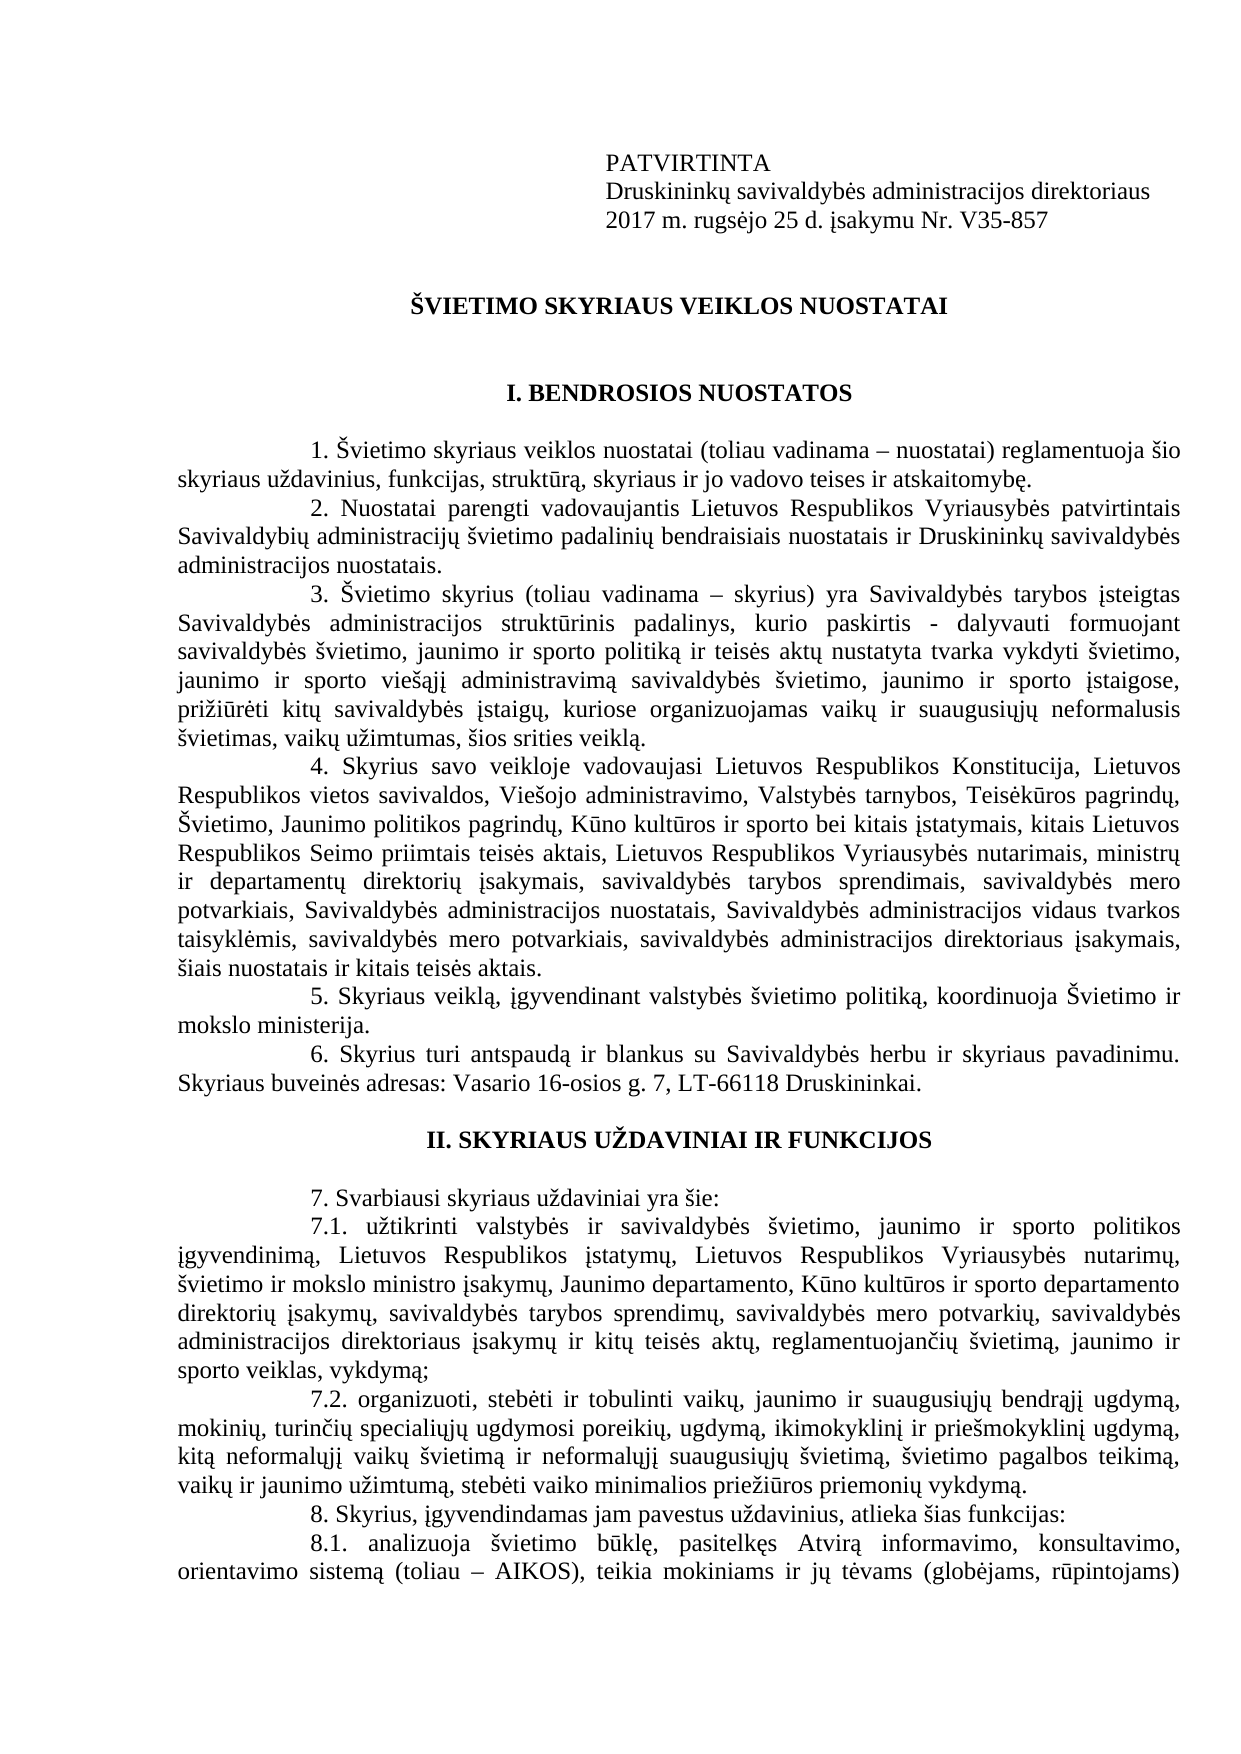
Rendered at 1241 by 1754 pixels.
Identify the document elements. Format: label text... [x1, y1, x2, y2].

text 2017 m. rugsėjo 25 d. įsakymu Nr. V35-857 [177, 205, 1181, 234]
text II. SKYRIAUS UŽDAVINIAI IR FUNKCIJOS [177, 1125, 1181, 1154]
text 6. Skyrius turi antspaudą ir blankus su Savivaldybės herbu ir skyriaus pavadinimu. Skyriaus buveinės adresas: Vasario 16-osios g. 7, LT-66118 Druskininkai. [177, 1039, 1181, 1096]
text 5. Skyriaus veiklą, įgyvendinant valstybės švietimo politiką, koordinuoja Švietimo ir mokslo ministerija. [177, 981, 1181, 1039]
text 7.2. organizuoti, stebėti ir tobulinti vaikų, jaunimo ir suaugusiųjų bendrąjį ugdymą, mokinių, turinčių specialiųjų ugdymosi poreikių, ugdymą, ikimokyklinį ir priešmokyklinį ugdymą, kitą neformalųjį vaikų švietimą ir neformalųjį suaugusiųjų švietimą, švietimo pagalbos teikimą, vaikų ir jaunimo užimtumą, stebėti vaiko minimalios priežiūros priemonių vykdymą. [177, 1384, 1181, 1499]
text 8. Skyrius, įgyvendindamas jam pavestus uždavinius, atlieka šias funkcijas: [177, 1499, 1181, 1528]
text Druskininkų savivaldybės administracijos direktoriaus [177, 176, 1181, 205]
text 3. Švietimo skyrius (toliau vadinama – skyrius) yra Savivaldybės tarybos įsteigtas Savivaldybės administracijos struktūrinis padalinys, kurio paskirtis - dalyvauti formuojant savivaldybės švietimo, jaunimo ir sporto politiką ir teisės aktų nustatyta tvarka vykdyti švietimo, jaunimo ir sporto viešąjį administravimą savivaldybės švietimo, jaunimo ir sporto įstaigose, prižiūrėti kitų savivaldybės įstaigų, kuriose organizuojamas vaikų ir suaugusiųjų neformalusis švietimas, vaikų užimtumas, šios srities veiklą. [177, 579, 1181, 751]
text ŠVIETIMO SKYRIAUS VEIKLOS NUOSTATAI [177, 291, 1181, 320]
text 7. Svarbiausi skyriaus uždaviniai yra šie: [177, 1183, 1181, 1211]
text 2. Nuostatai parengti vadovaujantis Lietuvos Respublikos Vyriausybės patvirtintais Savivaldybių administracijų švietimo padalinių bendraisiais nuostatais ir Druskininkų savivaldybės administracijos nuostatais. [177, 493, 1181, 579]
text 4. Skyrius savo veikloje vadovaujasi Lietuvos Respublikos Konstitucija, Lietuvos Respublikos vietos savivaldos, Viešojo administravimo, Valstybės tarnybos, Teisėkūros pagrindų, Švietimo, Jaunimo politikos pagrindų, Kūno kultūros ir sporto bei kitais įstatymais, kitais Lietuvos Respublikos Seimo priimtais teisės aktais, Lietuvos Respublikos Vyriausybės nutarimais, ministrų ir departamentų direktorių įsakymais, savivaldybės tarybos sprendimais, savivaldybės mero potvarkiais, Savivaldybės administracijos nuostatais, Savivaldybės administracijos vidaus tvarkos taisyklėmis, savivaldybės mero potvarkiais, savivaldybės administracijos direktoriaus įsakymais, šiais nuostatais ir kitais teisės aktais. [177, 751, 1181, 981]
text I. BENDROSIOS NUOSTATOS [177, 378, 1181, 406]
text Patvirtinta [177, 148, 1181, 176]
text 7.1. užtikrinti valstybės ir savivaldybės švietimo, jaunimo ir sporto politikos įgyvendinimą, Lietuvos Respublikos įstatymų, Lietuvos Respublikos Vyriausybės nutarimų, švietimo ir mokslo ministro įsakymų, Jaunimo departamento, Kūno kultūros ir sporto departamento direktorių įsakymų, savivaldybės tarybos sprendimų, savivaldybės mero potvarkių, savivaldybės administracijos direktoriaus įsakymų ir kitų teisės aktų, reglamentuojančių švietimą, jaunimo ir sporto veiklas, vykdymą; [177, 1211, 1181, 1384]
text 8.1. analizuoja švietimo būklę, pasitelkęs Atvirą informavimo, konsultavimo, orientavimo sistemą (toliau – AIKOS), teikia mokiniams ir jų tėvams (globėjams, rūpintojams) [177, 1528, 1181, 1585]
text 1. Švietimo skyriaus veiklos nuostatai (toliau vadinama – nuostatai) reglamentuoja šio skyriaus uždavinius, funkcijas, struktūrą, skyriaus ir jo vadovo teises ir atskaitomybę. [177, 435, 1181, 493]
